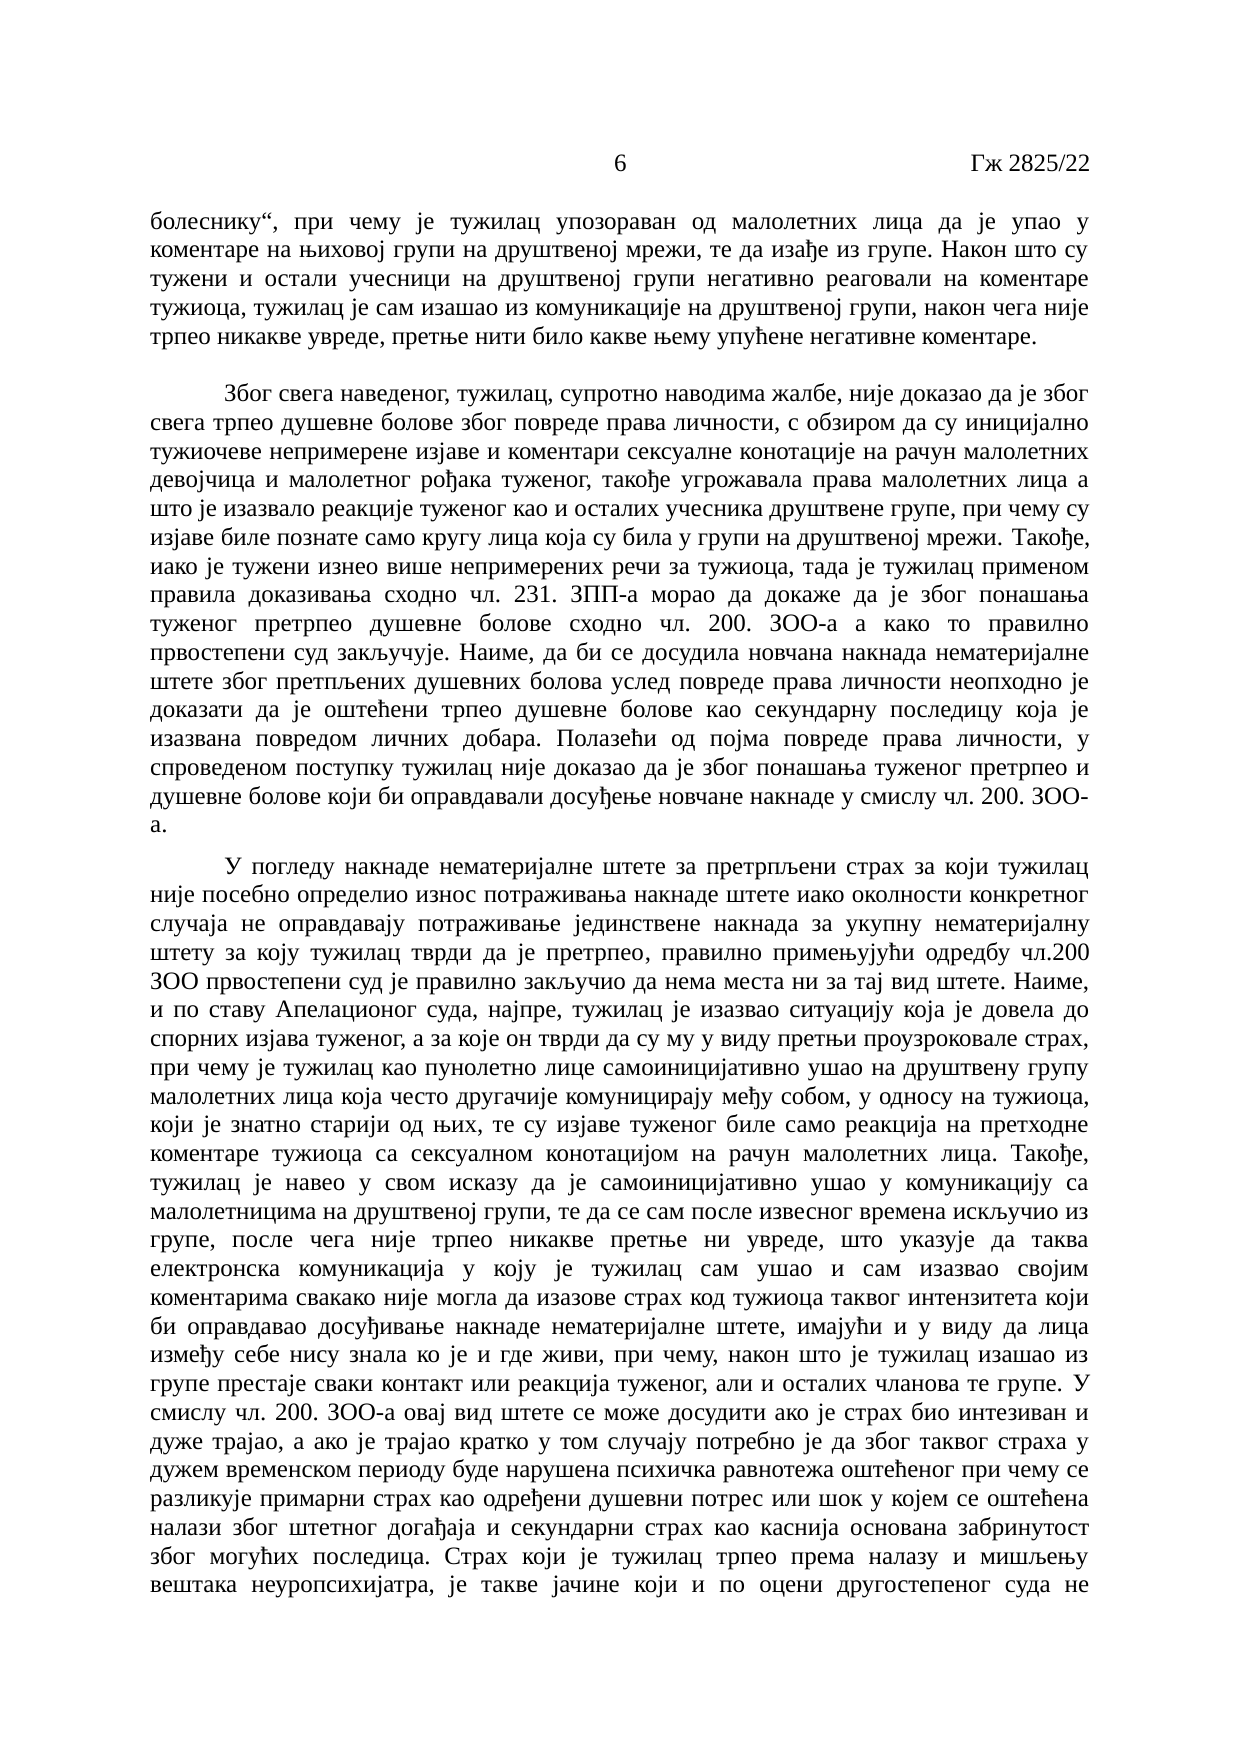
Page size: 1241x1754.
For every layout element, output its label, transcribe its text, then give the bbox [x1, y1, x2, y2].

text У погледу накнаде нематеријалне штете за претрпљени страх за који тужилац није посебно определио износ потраживања накнаде штете иако околности конкретног случаја не оправдавају потраживање јединствене накнада за укупну нематеријалну штету за коју тужилац тврди да је претрпео, правилно примењујући одредбу чл.200 ЗОО првостeпeни суд је правилно закључио да нема места ни за тај вид штете. Наиме, и по ставу Апелационог суда, најпре, тужилац је изазвао ситуацију која је довела до спорних изјава туженог, а за које он тврди да су му у виду претњи проузроковале страх, при чему је тужилац као пунолетно лице самоиницијативно ушао на друштвену групу малолетних лица која често другачије комуницирају међу собом, у односу на тужиоца, који је знатно старији од њих, те су изјаве туженог биле само реакција на претходне коментаре тужиоца са сексуалном конотацијом на рачун малолетних лица. Такође, тужилац је навео у свом исказу да је самоиницијативно ушао у комуникацију са малолетницима на друштвеној групи, те да се сам после извесног времена искључио из групе, после чега није трпео никакве претње ни увреде, што указује да таква електронска комуникација у коју је тужилац сам ушао и сам изазвао својим коментарима свакако није могла да изазове страх код тужиоца таквог интензитета који би оправдавао досуђивање накнаде нематеријалне штете, имајући и у виду да лица између себе нису знала ко је и где живи, при чему, након што је тужилац изашао из групе престаје сваки контакт или реакција туженог, али и осталих чланова те групе. У смислу чл. 200. ЗОО-а овај вид штете се може досудити ако је страх био интезиван и дуже трајао, а ако је трајао кратко у том случају потребно је да због таквог страха у дужем временском периоду буде нарушена психичка равнотежа оштећеног при чему се разликује примарни страх као одређени душевни потрес или шок у којем се оштећена налази због штетног догађаја и секундарни страх као каснија основана забринутост због могућих последица. Страх који је тужилац трпео према налазу и мишљењу вештака неуропсихијатра, је такве јачине који и по оцени другостепеног суда не [150, 851, 1090, 1598]
text Због свега наведеног, тужилац, супротно наводима жалбе, није доказао да је због свега трпео душевне болове због повреде права личности, с обзиром да су иницијално тужиочеве непримерене изјаве и коментари сексуалне конотације на рачун малолетних девојчица и малолетног рођака туженог, такође угрожавала права малолетних лица а што је изазвало реакције туженог као и осталих учесника друштвене групе, при чему су изјаве биле познате само кругу лица која су била у групи на друштвеној мрежи. Такође, иако је тужени изнео више непримерених речи за тужиоца, тада је тужилац применом правила доказивања сходно чл. 231. ЗПП-а морао да докаже да је због понашања туженог претрпео душевне болове сходно чл. 200. ЗОО-а а како то правилно првостепени суд закључује. Наиме, да би се досудила новчана накнада нематеријалне штете због претпљених душевних болова услед повреде права личности неопходно је доказати да је оштећени трпео душевне болове као секундарну последицу која је изазвана повредом личних добара. Полазећи од појма повреде права личности, у спроведеном поступку тужилац није доказао да је због понашања туженог претрпео и душевне болове који би оправдавали досуђење новчане накнаде у смислу чл. 200. ЗОО-a. [150, 378, 1090, 838]
text болеснику“, при чему је тужилац упозораван од малолетних лица да је упао у коментаре на њиховој групи на друштвеној мрежи, те да изађе из групе. Након што су тужени и остали учесници на друштвеној групи негативно реаговали на коментаре тужиоца, тужилац је сам изашао из комуникације на друштвеној групи, након чега није трпео никакве увреде, претње нити било какве њему упућене негативне коментаре. [150, 206, 1090, 349]
